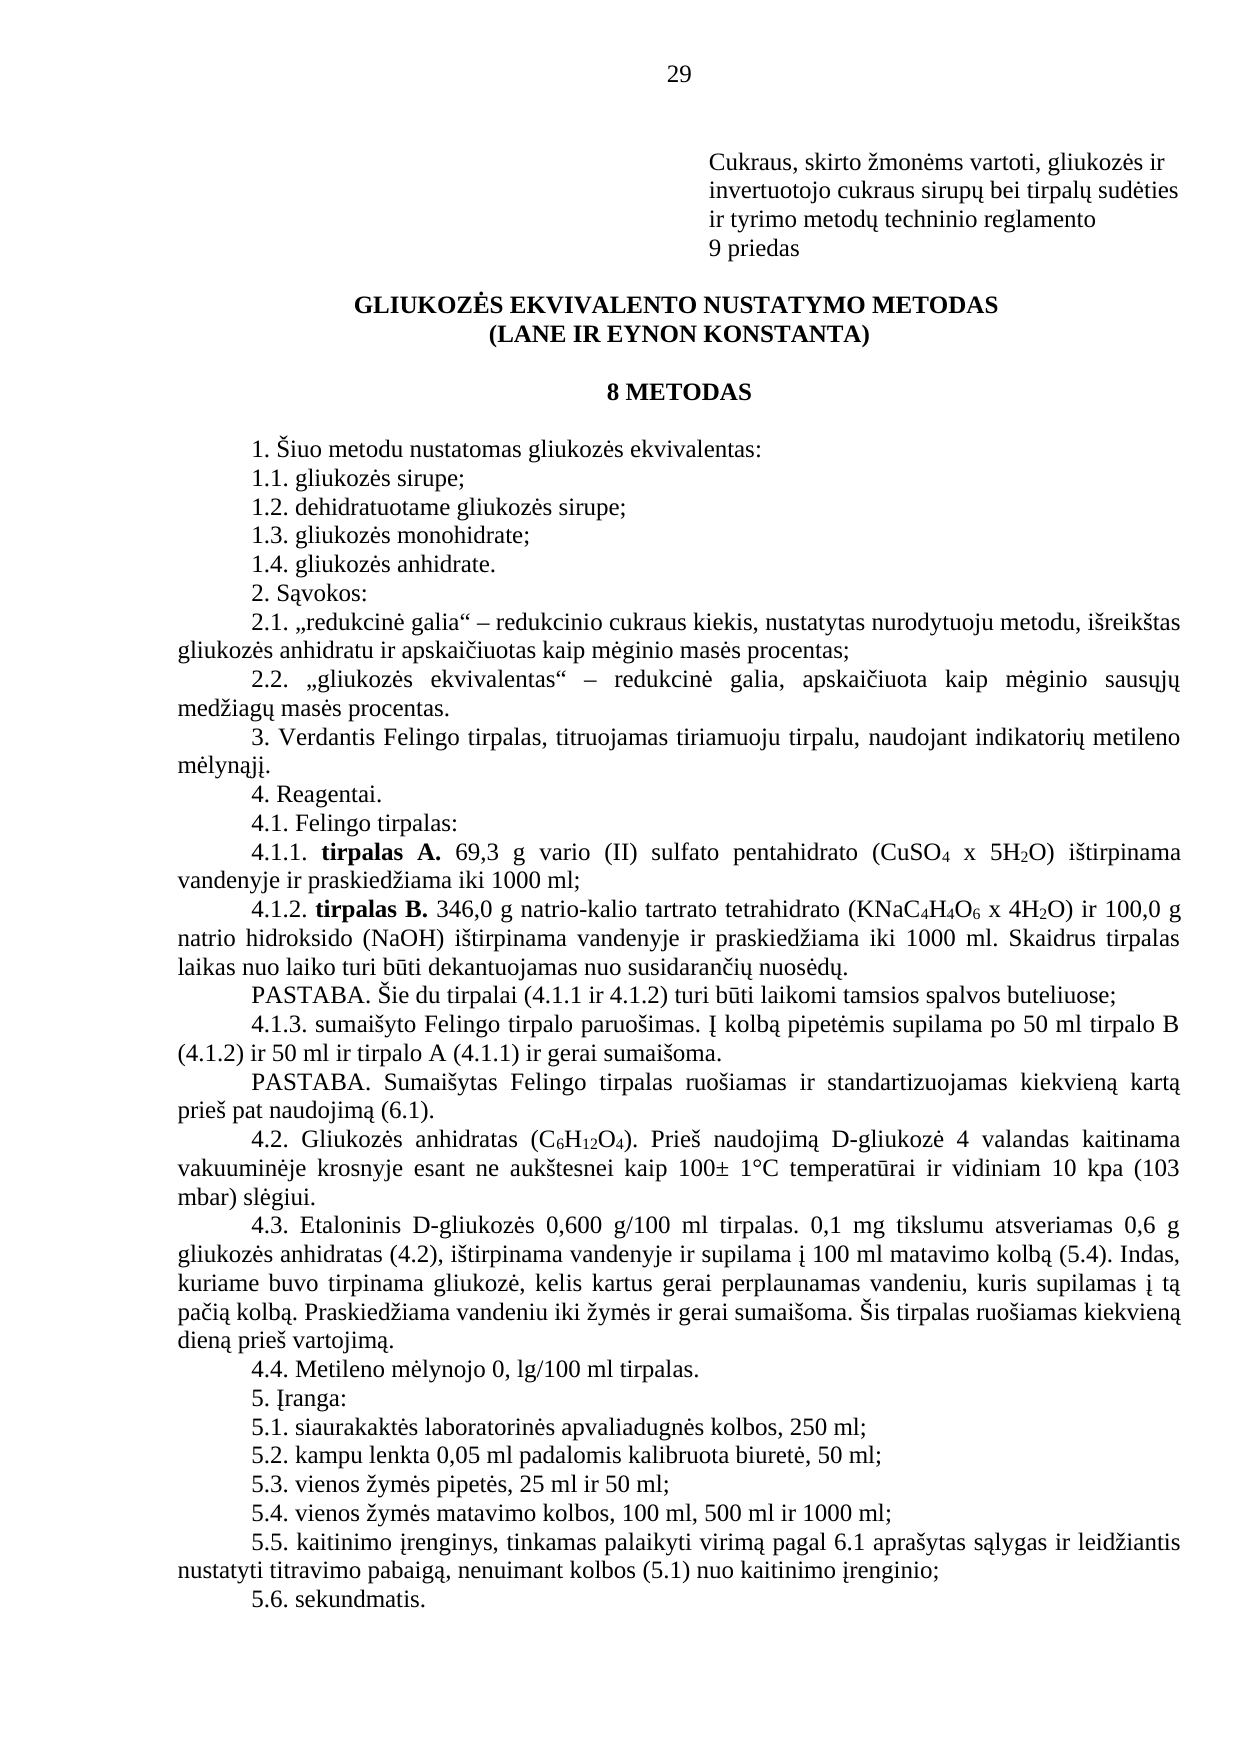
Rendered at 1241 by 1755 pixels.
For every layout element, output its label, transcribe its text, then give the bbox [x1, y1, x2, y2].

text GLIUKOZĖS EKVIVALENTO NUSTATYMO METODAS [177, 291, 1181, 319]
text 5.1. siaurakaktės laboratorinės apvaliadugnės kolbos, 250 ml; [177, 1412, 1181, 1441]
text 1.3. gliukozės monohidrate; [177, 521, 1181, 549]
text invertuotojo cukraus sirupų bei tirpalų sudėties [177, 176, 1181, 204]
text 4.1.2. tirpalas B. 346,0 g natrio-kalio tartrato tetrahidrato (KNaC4H4O6 x 4H2O) ir 100,0 g natrio hidroksido (NaOH) ištirpinama vandenyje ir praskiedžiama iki 1000 ml. Skaidrus tirpalas laikas nuo laiko turi būti dekantuojamas nuo susidarančių nuosėdų. [177, 894, 1181, 981]
text 4.3. Etaloninis D-gliukozės 0,600 g/100 ml tirpalas. 0,1 mg tikslumu atsveriamas 0,6 g gliukozės anhidratas (4.2), ištirpinama vandenyje ir supilama į 100 ml matavimo kolbą (5.4). Indas, kuriame buvo tirpinama gliukozė, kelis kartus gerai perplaunamas vandeniu, kuris supilamas į tą pačią kolbą. Praskiedžiama vandeniu iki žymės ir gerai sumaišoma. Šis tirpalas ruošiamas kiekvieną dieną prieš vartojimą. [177, 1211, 1181, 1354]
text PASTABA. Šie du tirpalai (4.1.1 ir 4.1.2) turi būti laikomi tamsios spalvos buteliuose; [177, 981, 1181, 1009]
text Cukraus, skirto žmonėms vartoti, gliukozės ir [177, 147, 1181, 176]
text 3. Verdantis Felingo tirpalas, titruojamas tiriamuoju tirpalu, naudojant indikatorių metileno mėlynąjį. [177, 722, 1181, 779]
text 5.5. kaitinimo įrenginys, tinkamas palaikyti virimą pagal 6.1 aprašytas sąlygas ir leidžiantis nustatyti titravimo pabaigą, nenuimant kolbos (5.1) nuo kaitinimo įrenginio; [177, 1527, 1181, 1584]
text 4.1.3. sumaišyto Felingo tirpalo paruošimas. Į kolbą pipetėmis supilama po 50 ml tirpalo B (4.1.2) ir 50 ml ir tirpalo A (4.1.1) ir gerai sumaišoma. [177, 1009, 1181, 1067]
text 1.4. gliukozės anhidrate. [177, 549, 1181, 578]
text (LANE IR EYNON KONSTANTA) [177, 319, 1181, 348]
text 1. Šiuo metodu nustatomas gliukozės ekvivalentas: [177, 434, 1181, 463]
text 5. Įranga: [177, 1383, 1181, 1412]
text 2.1. „redukcinė galia“ – redukcinio cukraus kiekis, nustatytas nurodytuoju metodu, išreikštas gliukozės anhidratu ir apskaičiuotas kaip mėginio masės procentas; [177, 607, 1181, 664]
text 2. Sąvokos: [177, 578, 1181, 607]
text 4.2. Gliukozės anhidratas (C6H12O4). Prieš naudojimą D-gliukozė 4 valandas kaitinama vakuuminėje krosnyje esant ne aukštesnei kaip 100± 1°C temperatūrai ir vidiniam 10 kpa (103 mbar) slėgiui. [177, 1124, 1181, 1211]
text ir tyrimo metodų techninio reglamento [177, 204, 1181, 233]
text 5.3. vienos žymės pipetės, 25 ml ir 50 ml; [177, 1469, 1181, 1498]
text 4.4. Metileno mėlynojo 0, lg/100 ml tirpalas. [177, 1354, 1181, 1383]
text 1.1. gliukozės sirupe; [177, 463, 1181, 492]
text 5.2. kampu lenkta 0,05 ml padalomis kalibruota biuretė, 50 ml; [177, 1441, 1181, 1469]
text 4. Reagentai. [177, 779, 1181, 808]
text 1.2. dehidratuotame gliukozės sirupe; [177, 492, 1181, 521]
text 8 METODAS [177, 377, 1181, 406]
text 4.1. Felingo tirpalas: [177, 808, 1181, 837]
text 4.1.1. tirpalas A. 69,3 g vario (II) sulfato pentahidrato (CuSO4 x 5H2O) ištirpinama vandenyje ir praskiedžiama iki 1000 ml; [177, 837, 1181, 894]
text 5.6. sekundmatis. [177, 1584, 1181, 1613]
text PASTABA. Sumaišytas Felingo tirpalas ruošiamas ir standartizuojamas kiekvieną kartą prieš pat naudojimą (6.1). [177, 1067, 1181, 1124]
text 9 priedas [177, 233, 1181, 262]
text 2.2. „gliukozės ekvivalentas“ – redukcinė galia, apskaičiuota kaip mėginio sausųjų medžiagų masės procentas. [177, 664, 1181, 722]
text 5.4. vienos žymės matavimo kolbos, 100 ml, 500 ml ir 1000 ml; [177, 1498, 1181, 1527]
